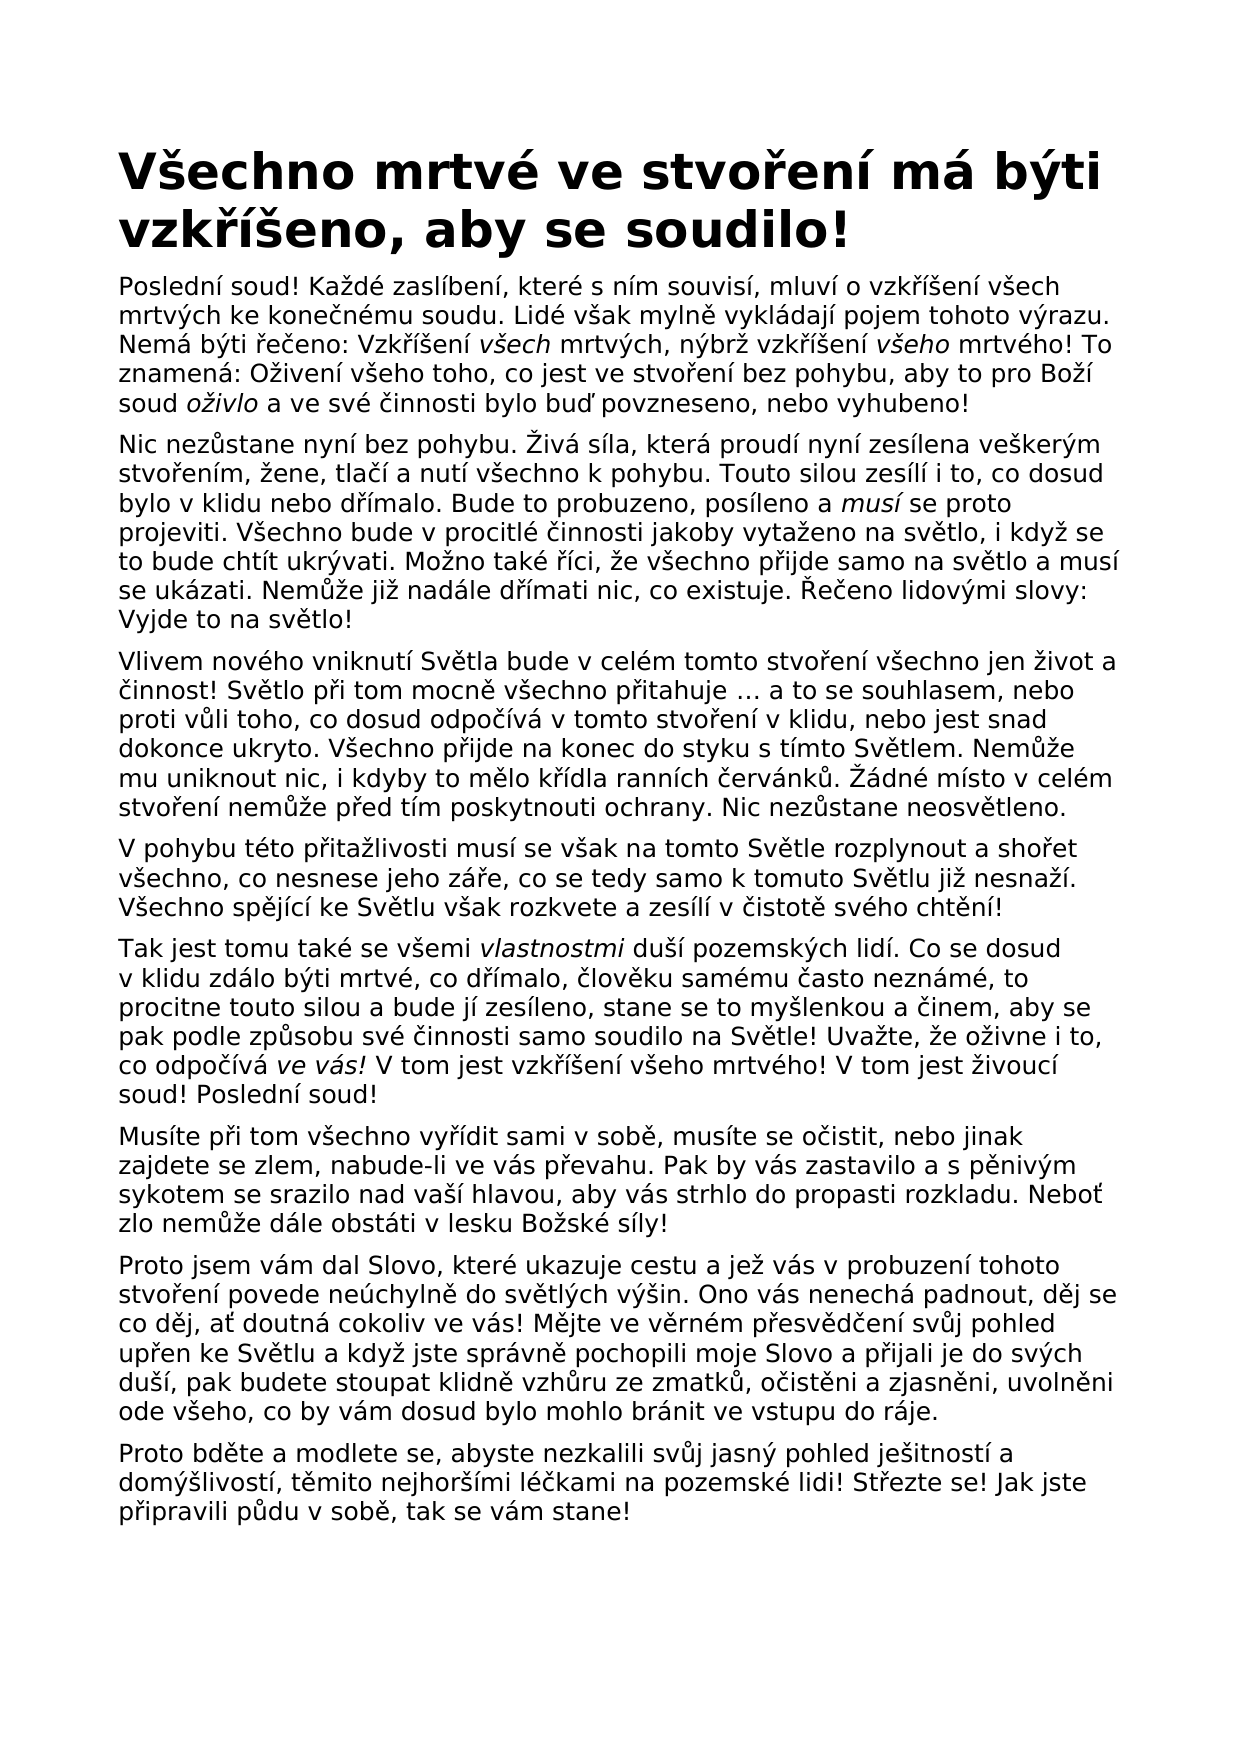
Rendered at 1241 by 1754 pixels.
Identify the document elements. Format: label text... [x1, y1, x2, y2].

text V pohybu této přitažlivosti musí se však na tomto Světle rozplynout a shořet všechno, co nesnese jeho záře, co se tedy samo k tomuto Světlu již nesnaží. Všechno spějící ke Světlu však rozkvete a zesílí v čistotě svého chtění! [118, 834, 1122, 922]
text Tak jest tomu také se všemi vlastnostmi duší pozemských lidí. Co se dosud v klidu zdálo býti mrtvé, co dřímalo, člověku samému často neznámé, to procitne touto silou a bude jí zesíleno, stane se to myšlenkou a činem, aby se pak podle způsobu své činnosti samo soudilo na Světle! Uvažte, že oživne i to, co odpočívá ve vás! V tom jest vzkříšení všeho mrtvého! V tom jest živoucí soud! Poslední soud! [118, 934, 1122, 1109]
text Proto jsem vám dal Slovo, které ukazuje cestu a jež vás v probuzení tohoto stvoření povede neúchylně do světlých výšin. Ono vás nenechá padnout, děj se co děj, ať doutná cokoliv ve vás! Mějte ve věrném přesvědčení svůj pohled upřen ke Světlu a když jste správně pochopili moje Slovo a přijali je do svých duší, pak budete stoupat klidně vzhůru ze zmatků, očistěni a zjasněni, uvolněni ode všeho, co by vám dosud bylo mohlo bránit ve vstupu do ráje. [118, 1251, 1122, 1426]
subtitle Všechno mrtvé ve stvoření má býti vzkříšeno, aby se soudilo! [118, 143, 1122, 259]
text Nic nezůstane nyní bez pohybu. Živá síla, která proudí nyní zesílena veškerým stvořením, žene, tlačí a nutí všechno k pohybu. Touto silou zesílí i to, co dosud bylo v klidu nebo dřímalo. Bude to probuzeno, posíleno a musí se proto projeviti. Všechno bude v procitlé činnosti jakoby vytaženo na světlo, i když se to bude chtít ukrývati. Možno také říci, že všechno přijde samo na světlo a musí se ukázati. Nemůže již nadále dřímati nic, co existuje. Řečeno lidovými slovy: Vyjde to na světlo! [118, 430, 1122, 634]
text Musíte při tom všechno vyřídit sami v sobě, musíte se očistit, nebo jinak zajdete se zlem, nabude-li ve vás převahu. Pak by vás zastavilo a s pěnivým sykotem se srazilo nad vaší hlavou, aby vás strhlo do propasti rozkladu. Neboť zlo nemůže dále obstáti v lesku Božské síly! [118, 1122, 1122, 1239]
text Proto bděte a modlete se, abyste nezkalili svůj jasný pohled ješitností a domýšlivostí, těmito nejhoršími léčkami na pozemské lidi! Střezte se! Jak jste připravili půdu v sobě, tak se vám stane! [118, 1439, 1122, 1526]
text Vlivem nového vniknutí Světla bude v celém tomto stvoření všechno jen život a činnost! Světlo při tom mocně všechno přitahuje … a to se souhlasem, nebo proti vůli toho, co dosud odpočívá v tomto stvoření v klidu, nebo jest snad dokonce ukryto. Všechno přijde na konec do styku s tímto Světlem. Nemůže mu uniknout nic, i kdyby to mělo křídla ranních červánků. Žádné místo v celém stvoření nemůže před tím poskytnouti ochrany. Nic nezůstane neosvětleno. [118, 647, 1122, 822]
text Poslední soud! Každé zaslíbení, které s ním souvisí, mluví o vzkříšení všech mrtvých ke konečnému soudu. Lidé však mylně vykládají pojem tohoto výrazu. Nemá býti řečeno: Vzkříšení všech mrtvých, nýbrž vzkříšení všeho mrtvého! To znamená: Oživení všeho toho, co jest ve stvoření bez pohybu, aby to pro Boží soud oživlo a ve své činnosti bylo buď povzneseno, nebo vyhubeno! [118, 272, 1122, 418]
